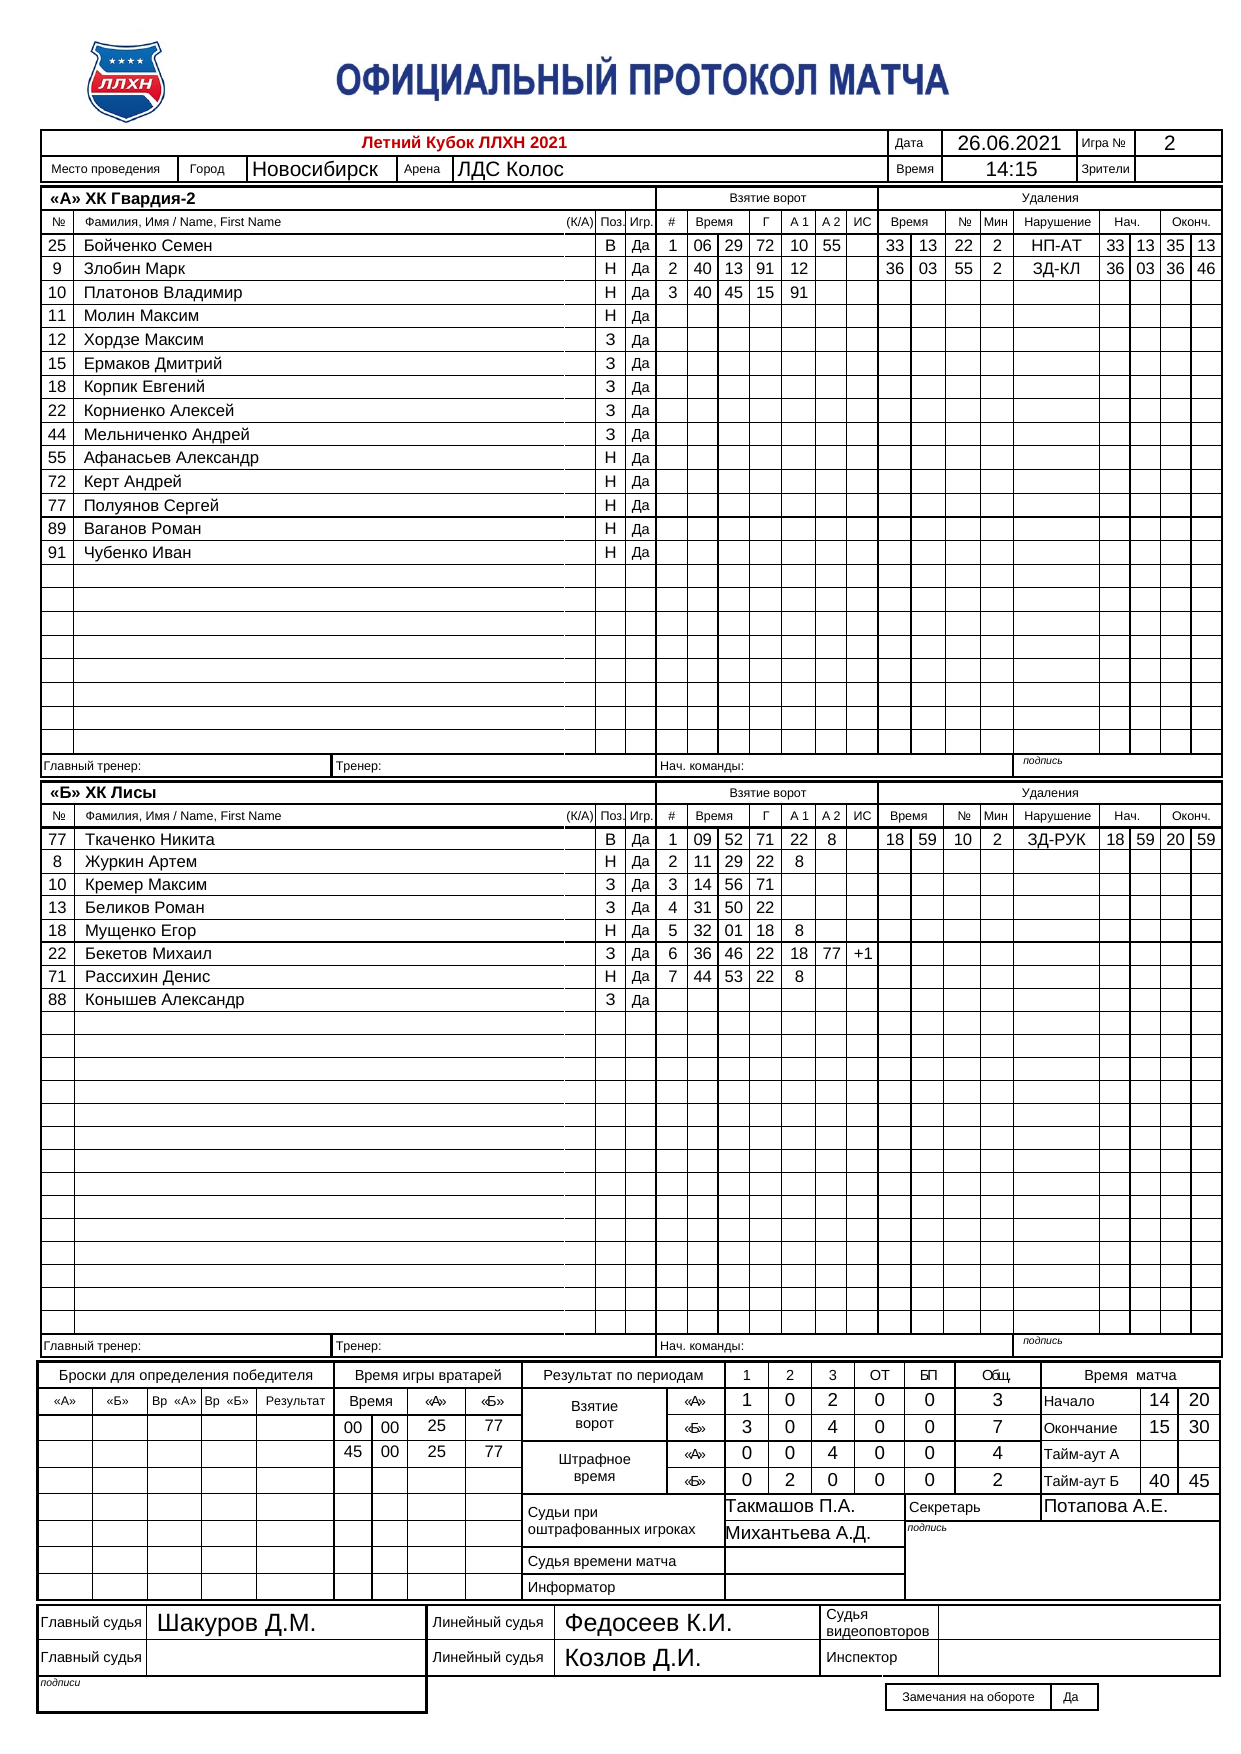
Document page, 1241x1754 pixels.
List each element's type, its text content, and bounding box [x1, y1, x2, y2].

table_cell [1161, 423, 1190, 445]
table_cell 55 [816, 235, 846, 256]
table_cell 2 [812, 1389, 854, 1413]
table_cell [1161, 1265, 1190, 1287]
table_cell [1100, 541, 1129, 564]
table_header Замечания на обороте [887, 1685, 1050, 1709]
table_cell [944, 966, 980, 987]
table_cell [912, 1150, 943, 1172]
table_cell [847, 565, 877, 587]
table_cell [782, 399, 815, 422]
table_cell [1100, 446, 1129, 469]
table_cell [879, 1012, 910, 1033]
table_cell [912, 1173, 943, 1195]
table_cell [816, 541, 846, 564]
table_cell 13 [1192, 235, 1221, 256]
table_cell [750, 1150, 781, 1172]
table_cell «А» [668, 1389, 724, 1413]
table_cell 12 [42, 328, 73, 351]
table_cell 11 [42, 305, 73, 327]
table_cell [1192, 446, 1221, 469]
table_cell 01 [719, 920, 749, 941]
table_cell [1161, 966, 1190, 987]
table_cell Чубенко Иван [74, 541, 564, 564]
table_cell 53 [719, 966, 749, 987]
table_cell 8 [782, 850, 815, 872]
table_cell [1131, 399, 1160, 422]
table_cell 22 [42, 943, 74, 964]
table_cell [1131, 1288, 1160, 1310]
table_cell Главный тренер: [42, 755, 330, 776]
table_cell [1192, 1081, 1221, 1103]
table_cell [688, 989, 717, 1011]
table_cell [688, 1196, 717, 1218]
table_cell 22 [42, 399, 73, 422]
table_cell [335, 1547, 371, 1573]
table_header Результат по периодам [523, 1363, 724, 1387]
table_cell [257, 1494, 333, 1520]
table_cell [39, 1574, 92, 1599]
table_cell [946, 494, 980, 516]
table_cell ИС [847, 211, 877, 233]
table_cell [1014, 683, 1099, 706]
table_cell [981, 518, 1013, 540]
table_cell [816, 1219, 846, 1241]
table_cell [1100, 305, 1129, 327]
table_cell 46 [1192, 257, 1221, 280]
table_cell [596, 1127, 625, 1149]
table_cell [1014, 1081, 1099, 1103]
table_cell Линейный судья [428, 1640, 554, 1675]
table_cell [1100, 565, 1129, 587]
table_cell [782, 328, 815, 351]
table_cell [75, 1196, 564, 1218]
table_cell [816, 989, 846, 1011]
table_cell [688, 352, 717, 374]
table_cell [719, 1242, 749, 1264]
table_cell [688, 1242, 717, 1264]
table_cell [847, 850, 877, 872]
table_cell [946, 328, 980, 351]
table_cell [719, 423, 749, 445]
table_cell [688, 305, 717, 327]
table_cell [1192, 399, 1221, 422]
table_cell [847, 588, 877, 611]
table_cell [1131, 1035, 1160, 1057]
table_cell 55 [946, 257, 980, 280]
table_cell [1141, 1441, 1177, 1467]
table_cell [148, 1521, 201, 1546]
table_cell [42, 659, 73, 682]
table_cell [657, 1242, 687, 1264]
table_cell [1100, 1104, 1129, 1126]
table_cell 2 [981, 257, 1013, 280]
table_cell [719, 541, 749, 564]
table_cell [1014, 1242, 1099, 1264]
table_cell [657, 588, 687, 611]
table_cell [816, 1150, 846, 1172]
table_cell [565, 257, 595, 280]
table_cell [1161, 1035, 1190, 1057]
table_cell 56 [719, 874, 749, 895]
table_cell [879, 1127, 910, 1149]
table_cell [981, 896, 1013, 918]
table_cell [816, 683, 846, 706]
table_cell [42, 1150, 74, 1172]
table_cell Место проведения [42, 157, 177, 181]
table_cell [42, 1127, 74, 1149]
table_cell З [596, 352, 625, 374]
table_cell [626, 1219, 655, 1241]
table_cell [1100, 352, 1129, 374]
table_cell [981, 1035, 1013, 1057]
table_cell [1161, 920, 1190, 941]
table_cell [981, 966, 1013, 987]
table_cell [912, 281, 945, 303]
table_cell [596, 1242, 625, 1264]
table_cell [1161, 588, 1190, 611]
table_cell [750, 730, 781, 753]
table_cell [565, 636, 595, 658]
table_cell [912, 1219, 943, 1241]
table_cell [688, 376, 717, 398]
table_cell [782, 305, 815, 327]
table_cell 03 [1131, 257, 1160, 280]
table_cell Тренер: [333, 755, 655, 776]
table_header Игра № [1078, 131, 1134, 155]
table_cell [335, 1494, 371, 1520]
table_cell [912, 565, 945, 587]
table_cell [847, 896, 877, 918]
table_cell [1131, 1127, 1160, 1149]
table_cell 45 [335, 1441, 371, 1467]
table_cell [816, 376, 846, 398]
table_cell [1131, 874, 1160, 895]
table_cell 59 [912, 829, 943, 849]
table_cell 25 [42, 235, 73, 256]
table_cell [1131, 281, 1160, 303]
table_cell [1131, 1311, 1160, 1333]
table_cell [626, 1012, 655, 1033]
table_cell ИС [847, 805, 877, 826]
table_cell [912, 920, 943, 941]
table_cell [565, 1265, 595, 1287]
table_cell [879, 1219, 910, 1241]
table_cell [1192, 1012, 1221, 1033]
table_cell [816, 1196, 846, 1218]
table_cell [1014, 305, 1099, 327]
table_cell подпись [1014, 1335, 1221, 1356]
table_cell [688, 1288, 717, 1310]
table_cell 6 [657, 943, 687, 964]
table_cell «Б» [93, 1389, 147, 1413]
table_cell [847, 1104, 877, 1126]
table_cell [565, 612, 595, 634]
table_cell [847, 707, 877, 729]
table_cell ЗД-КЛ [1014, 257, 1099, 280]
table_cell [1014, 423, 1099, 445]
table_cell [816, 257, 846, 280]
table_cell [879, 446, 910, 469]
table_cell [981, 612, 1013, 634]
table_cell 31 [688, 896, 717, 918]
table_cell [879, 966, 910, 987]
table_cell [657, 1081, 687, 1103]
table_cell [565, 1012, 595, 1033]
table_cell [912, 850, 943, 872]
table_cell [719, 376, 749, 398]
table_cell З [596, 399, 625, 422]
table_cell [782, 1242, 815, 1264]
table_cell [42, 683, 73, 706]
table_cell [202, 1416, 256, 1440]
table_cell [944, 1242, 980, 1264]
table_cell [883, 1677, 1220, 1681]
table_cell [1014, 1035, 1099, 1057]
table_cell [657, 612, 687, 634]
table_cell 25 [408, 1441, 465, 1467]
table_cell [596, 730, 625, 753]
table_cell Да [626, 352, 655, 374]
table_cell [335, 1574, 371, 1599]
table_cell [912, 1127, 943, 1149]
table_cell Г [750, 211, 781, 233]
table_cell [879, 1265, 910, 1287]
table_cell [782, 730, 815, 753]
table_cell [596, 1058, 625, 1079]
table_cell [782, 376, 815, 398]
table_cell 4 [956, 1442, 1040, 1467]
table_cell [1100, 1127, 1129, 1149]
table_cell [39, 1416, 92, 1440]
table_cell 59 [1192, 829, 1221, 849]
table_cell [981, 1288, 1013, 1310]
table_cell Арена [398, 157, 452, 181]
table_cell [782, 1173, 815, 1195]
table_cell [981, 1219, 1013, 1241]
table_header Дата [889, 131, 941, 155]
table_cell [466, 1521, 521, 1546]
table_cell [1100, 1035, 1129, 1057]
table_cell [750, 1058, 781, 1079]
table_cell [750, 305, 781, 327]
table_cell [657, 989, 687, 1011]
table_cell [912, 966, 943, 987]
table_cell [148, 1494, 201, 1520]
table_cell [148, 1574, 201, 1599]
table_cell 03 [912, 257, 945, 280]
table_cell [93, 1574, 147, 1599]
table_cell Да [626, 494, 655, 516]
table_cell [1100, 1288, 1129, 1310]
table_cell [816, 518, 846, 540]
table_cell 0 [726, 1468, 768, 1493]
table_cell 44 [688, 966, 717, 987]
table_cell [42, 1242, 74, 1264]
table_cell Инспектор [821, 1640, 938, 1675]
table_cell [1131, 683, 1160, 706]
table_cell [816, 399, 846, 422]
table_cell Мущенко Егор [75, 920, 564, 941]
table_cell Н [596, 257, 625, 280]
table_cell [912, 1035, 943, 1057]
table_cell [1131, 376, 1160, 398]
table_cell [1161, 730, 1190, 753]
table_cell 10 [944, 829, 980, 849]
table_cell [1100, 1196, 1129, 1218]
table_cell 29 [719, 235, 749, 256]
table_cell [1192, 612, 1221, 634]
table_cell [688, 470, 717, 493]
table_cell 00 [373, 1441, 407, 1467]
table_cell Полуянов Сергей [74, 494, 564, 516]
table_cell 11 [688, 850, 717, 872]
table_cell [626, 730, 655, 753]
table_cell [879, 1311, 910, 1333]
table_cell Журкин Артем [75, 850, 564, 872]
table_cell [1192, 659, 1221, 682]
table_cell 3 [726, 1415, 768, 1440]
table_cell [981, 352, 1013, 374]
table_cell [1131, 636, 1160, 658]
table_cell [726, 1575, 904, 1599]
table_cell [981, 470, 1013, 493]
table_cell [879, 707, 910, 729]
table_cell [42, 1081, 74, 1103]
table_cell 22 [750, 943, 781, 964]
table_cell [981, 1242, 1013, 1264]
table_header «Б» ХК Лисы [42, 783, 655, 803]
table_cell [1192, 989, 1221, 1011]
table_cell Окончание [1042, 1415, 1140, 1440]
table_cell [565, 1058, 595, 1079]
table_cell [944, 1104, 980, 1126]
table_cell [816, 1173, 846, 1195]
table_cell [946, 305, 980, 327]
table_cell [1100, 376, 1129, 398]
table_cell [782, 683, 815, 706]
table_header 1 [726, 1363, 768, 1387]
table_cell [93, 1494, 147, 1520]
table_cell [657, 1288, 687, 1310]
table_cell [596, 707, 625, 729]
table_cell [688, 399, 717, 422]
table_cell [148, 1441, 201, 1467]
table_cell Игр. [626, 805, 655, 826]
table_cell [1161, 565, 1190, 587]
table_cell 40 [688, 281, 717, 303]
table_cell [1100, 1219, 1129, 1241]
table_cell Бекетов Михаил [75, 943, 564, 964]
table_cell [946, 399, 980, 422]
table_cell 50 [719, 896, 749, 918]
table_cell [750, 1035, 781, 1057]
table_cell 35 [1161, 235, 1190, 256]
table_cell [847, 659, 877, 682]
table_cell [565, 305, 595, 327]
table_cell [719, 446, 749, 469]
table_cell Н [596, 541, 625, 564]
table_cell [816, 966, 846, 987]
table_cell [1161, 943, 1190, 964]
table_cell 13 [1131, 235, 1160, 256]
table_cell [946, 470, 980, 493]
table_cell [626, 612, 655, 634]
table_cell [944, 1035, 980, 1057]
table_cell [688, 1127, 717, 1149]
table_cell [688, 1173, 717, 1195]
table_cell [879, 328, 910, 351]
table_cell 77 [466, 1416, 521, 1440]
table_cell Кремер Максим [75, 874, 564, 895]
table_cell 7 [657, 966, 687, 987]
table_cell [257, 1547, 333, 1573]
table_cell [782, 1081, 815, 1103]
table_cell [939, 1640, 1219, 1675]
table_cell [1131, 541, 1160, 564]
table_cell [847, 399, 877, 422]
table_cell [944, 1081, 980, 1103]
table_cell Мельниченко Андрей [74, 423, 564, 445]
table_cell [1131, 943, 1160, 964]
table_cell [39, 1494, 92, 1520]
table_cell [1100, 896, 1129, 918]
table_cell [1014, 874, 1099, 895]
table_cell [782, 518, 815, 540]
table_cell # [657, 211, 687, 233]
table_cell [847, 612, 877, 634]
table_cell [1100, 683, 1129, 706]
table_cell 77 [466, 1441, 521, 1467]
table_cell [565, 235, 595, 256]
table_cell [847, 328, 877, 351]
table_cell [1161, 376, 1190, 398]
table_header ОТ [855, 1363, 904, 1387]
table_cell [657, 659, 687, 682]
table_cell [816, 612, 846, 634]
table_cell [257, 1441, 333, 1467]
table_cell [373, 1494, 407, 1520]
table_cell [657, 1311, 687, 1333]
table_cell [42, 1035, 74, 1057]
table_cell Да [626, 423, 655, 445]
table_cell [202, 1547, 256, 1573]
table_cell [688, 1150, 717, 1172]
table_cell [1192, 1104, 1221, 1126]
table_cell [1014, 1219, 1099, 1241]
table_cell [847, 1288, 877, 1310]
table_cell [816, 1104, 846, 1126]
table_cell [750, 446, 781, 469]
table_cell [688, 659, 717, 682]
table_cell [1014, 399, 1099, 422]
table_cell [626, 683, 655, 706]
table_cell [626, 707, 655, 729]
table_cell [688, 1219, 717, 1241]
table_cell [816, 588, 846, 611]
table_cell [39, 1547, 92, 1573]
table_cell [912, 1265, 943, 1287]
table_cell [596, 659, 625, 682]
table_cell Время [335, 1389, 407, 1413]
table_cell 8 [42, 850, 74, 872]
table_cell [1161, 1104, 1190, 1126]
table_cell [1131, 707, 1160, 729]
table_cell А 1 [782, 805, 815, 826]
table_cell [750, 518, 781, 540]
table_cell [750, 541, 781, 564]
table_cell 88 [42, 989, 74, 1011]
table_cell 0 [812, 1468, 854, 1493]
table_cell Время [889, 157, 941, 181]
table_cell [912, 1242, 943, 1264]
table_cell [816, 659, 846, 682]
table_cell [657, 1058, 687, 1079]
table_cell [847, 1196, 877, 1218]
table_cell В [596, 829, 625, 849]
table_cell [847, 920, 877, 941]
table_cell Время [688, 805, 749, 826]
table_cell [981, 1150, 1013, 1172]
table_cell [75, 1173, 564, 1195]
table_cell Да [626, 920, 655, 941]
table_cell [1192, 352, 1221, 374]
table_cell [1131, 989, 1160, 1011]
table_cell [257, 1468, 333, 1493]
table_cell [879, 518, 910, 540]
table_cell Да [626, 257, 655, 280]
table_cell [202, 1468, 256, 1493]
table_cell [42, 1173, 74, 1195]
table_cell [719, 352, 749, 374]
table_cell [75, 1127, 564, 1149]
table_cell [847, 281, 877, 303]
table_cell [657, 305, 687, 327]
table_cell [981, 305, 1013, 327]
table_cell 7 [956, 1415, 1040, 1440]
table_cell [782, 1265, 815, 1287]
table_cell [565, 920, 595, 941]
table_cell [912, 636, 945, 658]
table_cell [750, 1311, 781, 1333]
table_cell [408, 1574, 465, 1599]
table_cell Оконч. [1161, 805, 1221, 826]
table_cell [782, 1058, 815, 1079]
table_cell [847, 829, 877, 849]
table_cell Хордзе Максим [74, 328, 564, 351]
table_cell [1014, 376, 1099, 398]
table_cell [946, 612, 980, 634]
table_cell [879, 565, 910, 587]
table_cell 0 [905, 1442, 954, 1467]
table_cell [1161, 470, 1190, 493]
table_cell Оконч. [1161, 211, 1221, 233]
table_cell [1192, 1311, 1221, 1333]
table_cell [39, 1441, 92, 1467]
table_cell [1192, 281, 1221, 303]
table_cell З [596, 989, 625, 1011]
table_cell [688, 636, 717, 658]
table_cell [1014, 943, 1099, 964]
table_cell [565, 399, 595, 422]
table_cell 8 [782, 920, 815, 941]
table_cell [719, 305, 749, 327]
table_cell [847, 966, 877, 987]
table_cell [944, 1173, 980, 1195]
table_cell [879, 399, 910, 422]
table_cell [1161, 494, 1190, 516]
table_cell [816, 1242, 846, 1264]
table_cell З [596, 896, 625, 918]
table_cell 2 [981, 829, 1013, 849]
table_cell [688, 423, 717, 445]
table_cell [981, 565, 1013, 587]
table_cell [1192, 1288, 1221, 1310]
table_cell [1192, 1265, 1221, 1287]
table_cell 1 [657, 829, 687, 849]
table_cell # [657, 805, 687, 826]
table_cell «А» [408, 1389, 465, 1413]
table_cell Да [626, 966, 655, 987]
table_cell [1014, 281, 1099, 303]
table_cell [879, 1058, 910, 1079]
table_cell [466, 1547, 521, 1573]
table_cell [565, 966, 595, 987]
table_cell 36 [688, 943, 717, 964]
table_cell [944, 1265, 980, 1287]
table_cell [944, 920, 980, 941]
table_cell Главный тренер: [42, 1335, 330, 1356]
table_cell [719, 565, 749, 587]
table_cell [1100, 1311, 1129, 1333]
table_cell Керт Андрей [74, 470, 564, 493]
table_cell [1014, 989, 1099, 1011]
table_cell [847, 1150, 877, 1172]
table_cell [565, 1219, 595, 1241]
table_cell 22 [946, 235, 980, 256]
table_cell 33 [1100, 235, 1129, 256]
table_cell [782, 1196, 815, 1218]
table_header БП [905, 1363, 954, 1387]
table_cell [816, 494, 846, 516]
table_cell [912, 612, 945, 634]
table_cell Шакуров Д.М. [147, 1606, 425, 1639]
table_cell [148, 1416, 201, 1440]
table_cell [626, 1081, 655, 1103]
table_cell 15 [750, 281, 781, 303]
table_cell [719, 399, 749, 422]
table_cell [1161, 446, 1190, 469]
table_cell [74, 565, 564, 587]
table_cell [1014, 588, 1099, 611]
table_cell [42, 730, 73, 753]
table_cell Время [688, 211, 749, 233]
table_cell [1131, 565, 1160, 587]
table_cell [657, 1219, 687, 1241]
table_cell [688, 1012, 717, 1033]
table_cell [944, 1196, 980, 1218]
table_cell [1014, 966, 1099, 987]
table_cell [565, 896, 595, 918]
table_cell 14 [1141, 1389, 1177, 1413]
table_cell ЗД-РУК [1014, 829, 1099, 849]
table_cell [912, 352, 945, 374]
table_cell [981, 850, 1013, 872]
table_cell Н [596, 470, 625, 493]
table_cell [981, 446, 1013, 469]
table_cell 0 [855, 1389, 904, 1413]
table_cell [74, 683, 564, 706]
table_cell Штрафное время [523, 1442, 666, 1493]
table_cell [42, 565, 73, 587]
table_cell [626, 1288, 655, 1310]
table_cell [565, 730, 595, 753]
table_cell [981, 1196, 1013, 1218]
table_cell [1192, 376, 1221, 398]
table_cell [42, 612, 73, 634]
table_cell 72 [750, 235, 781, 256]
table_cell [688, 1081, 717, 1103]
table_cell [1161, 352, 1190, 374]
table_cell [657, 1127, 687, 1149]
table_cell [1014, 352, 1099, 374]
table_cell 29 [719, 850, 749, 872]
table_cell [912, 707, 945, 729]
table_cell [565, 1311, 595, 1333]
table_cell Тайм-аут А [1042, 1441, 1140, 1467]
table_cell [1161, 636, 1190, 658]
table_cell [1131, 1242, 1160, 1264]
table_cell [1192, 943, 1221, 964]
table_cell [688, 1104, 717, 1126]
table_cell [1192, 1173, 1221, 1195]
table_cell З [596, 943, 625, 964]
table_cell [565, 659, 595, 682]
table_cell [912, 305, 945, 327]
table_cell [565, 850, 595, 872]
table_cell [596, 1219, 625, 1241]
table_cell [565, 707, 595, 729]
table_cell 0 [769, 1442, 811, 1467]
table_cell 45 [1179, 1468, 1219, 1493]
table_cell [847, 1127, 877, 1149]
table_cell 30 [1179, 1415, 1219, 1440]
table_cell [981, 989, 1013, 1011]
table_cell [750, 1104, 781, 1126]
table_cell [626, 1196, 655, 1218]
table_cell [657, 494, 687, 516]
table_cell [946, 730, 980, 753]
table_cell [944, 1127, 980, 1149]
table_cell Федосеев К.И. [555, 1606, 819, 1639]
table_cell [847, 1219, 877, 1241]
table_cell [657, 376, 687, 398]
table_cell [1131, 1081, 1160, 1103]
table_cell 3 [657, 874, 687, 895]
table_cell [657, 352, 687, 374]
table_cell [1161, 518, 1190, 540]
table_cell [1131, 446, 1160, 469]
table_cell [626, 1058, 655, 1079]
table_cell [1192, 588, 1221, 611]
table_cell [657, 683, 687, 706]
table_cell [750, 376, 781, 398]
table_cell [981, 874, 1013, 895]
table_cell Бойченко Семен [74, 235, 564, 256]
table_cell [75, 1288, 564, 1310]
table_cell 2 [981, 235, 1013, 256]
table_cell [782, 896, 815, 918]
table_cell [202, 1441, 256, 1467]
table_cell [657, 707, 687, 729]
table_cell [981, 588, 1013, 611]
table_cell [912, 518, 945, 540]
table_cell [42, 588, 73, 611]
table_cell [719, 1127, 749, 1149]
table_cell [946, 659, 980, 682]
table_cell [1161, 281, 1190, 303]
table_cell [879, 423, 910, 445]
table_cell [75, 1081, 564, 1103]
table_cell [565, 874, 595, 895]
table_cell [626, 1035, 655, 1057]
table_cell [42, 707, 73, 729]
table_cell [847, 423, 877, 445]
table_cell [719, 328, 749, 351]
table_cell 33 [879, 235, 910, 256]
table_cell [912, 1012, 943, 1033]
table_cell [879, 1104, 910, 1126]
table_cell [750, 1288, 781, 1310]
table_cell [946, 423, 980, 445]
table_cell [816, 423, 846, 445]
table_cell [1161, 399, 1190, 422]
table_cell 5 [657, 920, 687, 941]
table_cell [750, 659, 781, 682]
table_cell [719, 1311, 749, 1333]
table_cell [1192, 565, 1221, 587]
table_cell [657, 1196, 687, 1218]
table_cell 10 [42, 874, 74, 895]
table_cell [202, 1574, 256, 1599]
table_cell подпись [1014, 755, 1221, 776]
table_cell [782, 1104, 815, 1126]
table_cell [257, 1574, 333, 1599]
table_cell [1100, 494, 1129, 516]
table_cell Главный судья [39, 1606, 146, 1639]
table_header Броски для определения победителя [39, 1363, 333, 1387]
table_cell [565, 1242, 595, 1264]
table_cell «Б » [466, 1389, 521, 1413]
table_cell [719, 1058, 749, 1079]
table_cell [750, 707, 781, 729]
table_cell 59 [1131, 829, 1160, 849]
table_cell [1014, 1012, 1099, 1033]
table_cell № [42, 211, 73, 233]
table_header Общ. [956, 1363, 1040, 1387]
table_cell [719, 683, 749, 706]
table_cell [912, 730, 945, 753]
table_cell [750, 612, 781, 634]
table_cell [1100, 1150, 1129, 1172]
table_cell «А» [668, 1442, 724, 1467]
table_cell [946, 281, 980, 303]
table_cell Да [626, 850, 655, 872]
table_cell +1 [847, 943, 877, 964]
table_cell [596, 1196, 625, 1218]
table_cell [1100, 1242, 1129, 1264]
table_cell [847, 1081, 877, 1103]
table_cell Беликов Роман [75, 896, 564, 918]
table_cell 71 [750, 829, 781, 849]
table_cell 1 [726, 1389, 768, 1413]
table_cell [1100, 612, 1129, 634]
table_cell [816, 850, 846, 872]
table_cell [847, 730, 877, 753]
table_cell [1192, 896, 1221, 918]
table_cell [939, 1606, 1219, 1639]
table_cell [688, 328, 717, 351]
table_cell 8 [782, 966, 815, 987]
table_cell [1192, 850, 1221, 872]
table_cell [847, 1035, 877, 1057]
table_cell 0 [905, 1389, 954, 1413]
table_cell [1192, 423, 1221, 445]
table_cell Корпик Евгений [74, 376, 564, 398]
table_cell [93, 1416, 147, 1440]
table_cell [782, 1288, 815, 1310]
table_cell Время [879, 211, 945, 233]
table_cell [816, 565, 846, 587]
table_cell [75, 1150, 564, 1172]
table_cell [657, 1150, 687, 1172]
table_cell [408, 1547, 465, 1573]
table_cell [879, 943, 910, 964]
table_cell [847, 989, 877, 1011]
table_cell [981, 1081, 1013, 1103]
table_cell [626, 588, 655, 611]
table_cell [816, 281, 846, 303]
table_cell [74, 636, 564, 658]
table_cell [1014, 730, 1099, 753]
table_cell [1131, 518, 1160, 540]
table_cell [912, 683, 945, 706]
table_cell [565, 446, 595, 469]
table_cell 2 [657, 850, 687, 872]
table_cell [847, 518, 877, 540]
table_cell [565, 328, 595, 351]
table_cell Фамилия, Имя / Name, First Name [75, 805, 565, 826]
table_cell [1100, 470, 1129, 493]
table_cell 77 [42, 829, 74, 849]
table_cell [1100, 989, 1129, 1011]
table_cell [1192, 1035, 1221, 1057]
table_cell [1100, 874, 1129, 895]
table_cell [565, 352, 595, 374]
table_cell 1 [657, 235, 687, 256]
table_cell [750, 1127, 781, 1149]
table_cell [816, 636, 846, 658]
table_cell [750, 683, 781, 706]
table_cell [1014, 518, 1099, 540]
table_cell 06 [688, 235, 717, 256]
table_cell [75, 1012, 564, 1033]
table_cell [750, 1012, 781, 1033]
table_cell А 2 [816, 805, 846, 826]
table_cell [1100, 1173, 1129, 1195]
table_cell [1161, 683, 1190, 706]
table_cell [944, 874, 980, 895]
table_cell [1192, 1242, 1221, 1264]
table_cell Мин [981, 211, 1013, 233]
table_cell [596, 1265, 625, 1287]
table_cell 18 [1100, 829, 1129, 849]
table_cell [565, 1035, 595, 1057]
table_cell 89 [42, 518, 73, 540]
table_cell 3 [657, 281, 687, 303]
table_cell [1131, 328, 1160, 351]
table_cell [782, 446, 815, 469]
table_cell [657, 470, 687, 493]
table_cell [1131, 588, 1160, 611]
table_cell [719, 659, 749, 682]
table_cell 13 [42, 896, 74, 918]
table_cell [657, 1012, 687, 1033]
table_cell [879, 636, 910, 658]
table_cell [750, 1196, 781, 1218]
table_cell [816, 874, 846, 895]
table_cell Да [626, 328, 655, 351]
table_cell [816, 730, 846, 753]
table_cell [1100, 920, 1129, 941]
table_cell 2 [657, 257, 687, 280]
table_cell [750, 636, 781, 658]
table_cell [879, 541, 910, 564]
table_cell Да [626, 376, 655, 398]
table_cell [1131, 470, 1160, 493]
table_cell [912, 328, 945, 351]
table_cell [782, 1311, 815, 1333]
table_cell 09 [688, 829, 717, 849]
table_cell [626, 1150, 655, 1172]
table_cell [719, 730, 749, 753]
table_cell [1100, 850, 1129, 872]
table_cell [847, 1058, 877, 1079]
table_cell [816, 1035, 846, 1057]
table_cell [912, 943, 943, 964]
table_cell [879, 659, 910, 682]
table_cell [657, 1035, 687, 1057]
table_cell [719, 1150, 749, 1172]
table_cell [1131, 1058, 1160, 1079]
table_cell В [596, 235, 625, 256]
table_cell [42, 1265, 74, 1287]
table_cell [1014, 328, 1099, 351]
table_cell [879, 1150, 910, 1172]
table_cell [816, 328, 846, 351]
table_cell [1131, 1173, 1160, 1195]
table_cell [565, 1196, 595, 1218]
table_cell [93, 1547, 147, 1573]
table_cell [688, 494, 717, 516]
table_cell [879, 494, 910, 516]
table_cell [981, 1173, 1013, 1195]
table_cell [1192, 920, 1221, 941]
table_cell Секретарь [906, 1495, 1040, 1520]
table_cell [93, 1468, 147, 1493]
table_cell [981, 494, 1013, 516]
table_cell [1131, 966, 1160, 987]
table_cell [847, 376, 877, 398]
table_cell [981, 399, 1013, 422]
table_cell [42, 1196, 74, 1218]
table_cell [1161, 612, 1190, 634]
table_cell [148, 1547, 201, 1573]
table_cell 71 [42, 966, 74, 987]
table_cell Да [626, 446, 655, 469]
table_cell [657, 1104, 687, 1126]
table_cell [373, 1521, 407, 1546]
table_cell [879, 305, 910, 327]
table_cell Мин [981, 805, 1013, 826]
table_cell Н [596, 281, 625, 303]
table_cell Молин Максим [74, 305, 564, 327]
table_cell 55 [42, 446, 73, 469]
table_cell 18 [42, 376, 73, 398]
table_cell [75, 1219, 564, 1241]
table_cell [981, 1104, 1013, 1126]
table_cell Ткаченко Никита [75, 829, 564, 849]
table_cell [912, 423, 945, 445]
table_header Удаления [879, 783, 1221, 803]
table_cell 22 [750, 896, 781, 918]
table_cell [782, 423, 815, 445]
table_cell З [596, 423, 625, 445]
table_cell [946, 683, 980, 706]
table_cell [879, 896, 910, 918]
table_cell [1014, 1058, 1099, 1079]
table_cell Да [626, 829, 655, 849]
table_cell 22 [750, 966, 781, 987]
table_header 26.06.2021 [943, 131, 1076, 155]
table_cell [750, 1242, 781, 1264]
table_cell [816, 1058, 846, 1079]
table_cell 32 [688, 920, 717, 941]
table_cell [719, 989, 749, 1011]
table_cell [912, 399, 945, 422]
table_cell [981, 376, 1013, 398]
table_cell [1100, 423, 1129, 445]
table_cell Начало [1042, 1389, 1140, 1413]
table_cell Нач. [1100, 211, 1160, 233]
table_cell [408, 1468, 465, 1493]
table_cell 18 [42, 920, 74, 941]
table_cell Информатор [523, 1575, 724, 1599]
table_cell «Б» [668, 1415, 724, 1440]
table_cell [912, 588, 945, 611]
table_cell [1099, 1682, 1220, 1711]
table_cell Да [626, 989, 655, 1011]
table_cell [1100, 281, 1129, 303]
table_cell [847, 1012, 877, 1033]
table_cell Новосибирск [248, 157, 396, 181]
table_cell [847, 683, 877, 706]
table_cell [657, 730, 687, 753]
table_cell 12 [782, 257, 815, 280]
table_cell 22 [750, 850, 781, 872]
table_cell 45 [719, 281, 749, 303]
table_cell [719, 707, 749, 729]
table_cell [782, 541, 815, 564]
table_cell [1192, 541, 1221, 564]
table_cell [782, 659, 815, 682]
table_cell [946, 376, 980, 398]
table_cell [657, 328, 687, 351]
table_cell [879, 470, 910, 493]
table_cell [847, 541, 877, 564]
table_cell 77 [42, 494, 73, 516]
table_cell 10 [42, 281, 73, 303]
table_cell 71 [750, 874, 781, 895]
table_cell [1014, 896, 1099, 918]
table_cell [944, 1150, 980, 1172]
table_cell [688, 1058, 717, 1079]
table_cell [981, 1012, 1013, 1033]
table_cell [1161, 1242, 1190, 1264]
table_cell [782, 612, 815, 634]
table_cell [750, 1265, 781, 1287]
table_cell [879, 920, 910, 941]
table_cell 20 [1179, 1389, 1219, 1413]
table_cell Игр. [626, 211, 655, 233]
table_cell [1192, 874, 1221, 895]
table_cell [626, 1127, 655, 1149]
table_cell [879, 281, 910, 303]
table_cell 0 [855, 1468, 904, 1493]
table_cell [719, 494, 749, 516]
table_cell [912, 659, 945, 682]
table_header «А» ХК Гвардия-2 [42, 188, 655, 209]
table_cell [719, 1081, 749, 1103]
table_cell [1192, 707, 1221, 729]
table_cell [688, 730, 717, 753]
table_cell «Б» [668, 1468, 724, 1493]
table_cell «А» [39, 1389, 92, 1413]
table_cell [565, 1081, 595, 1103]
table_cell [1131, 1196, 1160, 1218]
table_cell [688, 612, 717, 634]
table_cell 18 [782, 943, 815, 964]
table_cell Михантьева А.Д. [726, 1521, 904, 1546]
table_cell Н [596, 305, 625, 327]
table_cell [596, 683, 625, 706]
table_cell [782, 707, 815, 729]
table_cell Да [626, 235, 655, 256]
table_cell [1192, 683, 1221, 706]
table_cell Платонов Владимир [74, 281, 564, 303]
table_cell Г [750, 805, 781, 826]
table_cell [596, 636, 625, 658]
table_cell [1014, 565, 1099, 587]
table_cell [75, 1311, 564, 1333]
table_cell [596, 1311, 625, 1333]
table_cell [816, 1012, 846, 1033]
table_cell [782, 1035, 815, 1057]
table_cell А 2 [816, 211, 846, 233]
table_cell [39, 1521, 92, 1546]
table_cell 2 [956, 1468, 1040, 1493]
table_cell [719, 1173, 749, 1195]
table_cell [1179, 1441, 1219, 1467]
table_cell [750, 1173, 781, 1195]
table_cell [1100, 707, 1129, 729]
table_cell [719, 1288, 749, 1310]
table_cell Ермаков Дмитрий [74, 352, 564, 374]
table_cell Результат [257, 1389, 333, 1413]
table_cell [596, 1012, 625, 1033]
table_cell [688, 1265, 717, 1287]
table_cell [565, 1173, 595, 1195]
table_cell 3 [956, 1389, 1040, 1413]
table_cell Нач. [1100, 805, 1160, 826]
table_cell [782, 352, 815, 374]
table_cell [847, 1265, 877, 1287]
table_cell [981, 328, 1013, 351]
table_cell [75, 1035, 564, 1057]
table_cell [750, 352, 781, 374]
table_cell [847, 235, 877, 256]
table_cell [1100, 966, 1129, 987]
table_cell [816, 352, 846, 374]
table_cell [944, 989, 980, 1011]
table_cell Козлов Д.И. [555, 1640, 819, 1675]
table_cell [879, 874, 910, 895]
table_cell [596, 1035, 625, 1057]
table_cell [42, 1058, 74, 1079]
table_cell [657, 1265, 687, 1287]
table_cell 10 [782, 235, 815, 256]
table_cell [1131, 1265, 1160, 1287]
table_cell [1192, 328, 1221, 351]
table_cell [1161, 1081, 1190, 1103]
table_cell [596, 1081, 625, 1103]
table_cell 4 [812, 1442, 854, 1467]
table_cell [596, 612, 625, 634]
table_cell [981, 659, 1013, 682]
table_cell [565, 565, 595, 587]
table_cell [1192, 494, 1221, 516]
table_cell Тайм-аут Б [1042, 1468, 1140, 1493]
table_cell [946, 588, 980, 611]
table_cell [782, 1127, 815, 1149]
table_cell 15 [42, 352, 73, 374]
table_cell [1014, 1127, 1099, 1149]
table_cell Н [596, 518, 625, 540]
table_cell [1100, 399, 1129, 422]
table_cell [1192, 730, 1221, 753]
table_cell Судьи при оштрафованных игроках [523, 1495, 724, 1546]
table_cell [847, 305, 877, 327]
table_cell 0 [855, 1415, 904, 1440]
table_cell [719, 518, 749, 540]
table_cell [1014, 446, 1099, 469]
table_cell [912, 446, 945, 469]
table_cell 9 [42, 257, 73, 280]
table_cell [657, 423, 687, 445]
table_cell [565, 494, 595, 516]
table_header 3 [812, 1363, 854, 1387]
table_cell [42, 1012, 74, 1033]
table_cell [626, 659, 655, 682]
table_cell [981, 730, 1013, 753]
table_cell [750, 989, 781, 1011]
table_cell [1100, 636, 1129, 658]
table_cell Судья видеоповторов [821, 1606, 938, 1639]
table_cell Ваганов Роман [74, 518, 564, 540]
table_cell [944, 1311, 980, 1333]
table_cell [944, 1058, 980, 1079]
table_cell [847, 1242, 877, 1264]
table_cell [565, 470, 595, 493]
table_cell [596, 565, 625, 587]
table_cell [879, 1242, 910, 1264]
table_cell [74, 730, 564, 753]
table_cell [1014, 1311, 1099, 1333]
table_cell [596, 1288, 625, 1310]
table_cell [1100, 588, 1129, 611]
table_cell [1131, 1150, 1160, 1172]
table_cell [626, 1311, 655, 1333]
table_header Взятие ворот [657, 783, 877, 803]
table_cell [1131, 1104, 1160, 1126]
table_cell Да [626, 874, 655, 895]
table_cell [816, 446, 846, 469]
table_cell [1161, 896, 1190, 918]
table_cell [912, 1081, 943, 1103]
table_cell [1192, 1150, 1221, 1172]
table_cell 18 [879, 829, 910, 849]
table_cell [93, 1441, 147, 1467]
table_cell [750, 470, 781, 493]
table_cell [1192, 1127, 1221, 1149]
table_cell подпись [906, 1522, 1219, 1599]
table_cell [335, 1521, 371, 1546]
table_cell [946, 565, 980, 587]
table_cell [719, 1219, 749, 1241]
table_cell [565, 1104, 595, 1126]
table_cell [688, 1311, 717, 1333]
table_cell 8 [816, 829, 846, 849]
table_cell [719, 470, 749, 493]
table_cell 46 [719, 943, 749, 964]
table_cell [1131, 494, 1160, 516]
table_cell [782, 1219, 815, 1241]
table_cell [202, 1521, 256, 1546]
table_cell [847, 874, 877, 895]
table_cell [1192, 1058, 1221, 1079]
table_cell № [42, 805, 74, 826]
table_cell [981, 1265, 1013, 1287]
table_cell [565, 829, 595, 849]
table_cell [657, 518, 687, 540]
table_header Время игры вратарей [335, 1363, 521, 1387]
table_cell [981, 920, 1013, 941]
table_cell Н [596, 850, 625, 872]
table_cell [750, 399, 781, 422]
table_cell [782, 1150, 815, 1172]
table_cell [847, 1311, 877, 1333]
table_header Удаления [879, 188, 1221, 209]
table_cell [879, 352, 910, 374]
table_cell [981, 1311, 1013, 1333]
table_cell [565, 423, 595, 445]
table_cell [657, 446, 687, 469]
table_cell [782, 636, 815, 658]
table_cell Вр «Б» [202, 1389, 256, 1413]
table_cell [1161, 305, 1190, 327]
table_cell [719, 1265, 749, 1287]
table_cell [1161, 707, 1190, 729]
table_cell [373, 1574, 407, 1599]
table_cell [847, 494, 877, 516]
table_cell [750, 1081, 781, 1103]
table_cell [1161, 659, 1190, 682]
table_cell [626, 1265, 655, 1287]
table_cell 18 [750, 920, 781, 941]
table_cell 40 [688, 257, 717, 280]
table_cell [148, 1468, 201, 1493]
table_cell [596, 1150, 625, 1172]
table_cell Город [179, 157, 246, 181]
table_cell [879, 1196, 910, 1218]
table_cell 91 [750, 257, 781, 280]
table_cell 44 [42, 423, 73, 445]
table_cell [688, 683, 717, 706]
table_cell [912, 376, 945, 398]
table_cell 14:15 [943, 157, 1076, 181]
table_cell [879, 1081, 910, 1103]
table_cell [912, 470, 945, 493]
table_cell [1161, 1127, 1190, 1149]
table_cell [428, 1677, 882, 1711]
table_cell [257, 1416, 333, 1440]
table_cell [1014, 636, 1099, 658]
table_cell [847, 636, 877, 658]
table_cell [719, 1035, 749, 1057]
table_cell [912, 1288, 943, 1310]
table_cell [1192, 1196, 1221, 1218]
table_cell [879, 683, 910, 706]
table_cell [847, 352, 877, 374]
table_cell [1192, 305, 1221, 327]
table_cell [879, 730, 910, 753]
table_cell [981, 1058, 1013, 1079]
table_cell Время [879, 805, 943, 826]
table_cell [408, 1521, 465, 1546]
table_cell [782, 1012, 815, 1033]
table_header Да [1052, 1685, 1097, 1709]
table_cell [981, 423, 1013, 445]
table_cell [1014, 612, 1099, 634]
table_cell Нач. команды: [657, 755, 1012, 776]
table_cell [944, 943, 980, 964]
table_cell 25 [408, 1416, 465, 1440]
table_cell Да [626, 943, 655, 964]
table_cell [39, 1468, 92, 1493]
table_cell ЛДС Колос [454, 157, 887, 181]
table_cell [1161, 1288, 1190, 1310]
table_cell [750, 494, 781, 516]
table_cell 52 [719, 829, 749, 849]
table_cell [74, 659, 564, 682]
table_cell [565, 989, 595, 1011]
table_cell [912, 494, 945, 516]
table_cell [257, 1521, 333, 1546]
table_cell [626, 636, 655, 658]
table_cell 0 [855, 1442, 904, 1467]
table_cell [1100, 1265, 1129, 1287]
table_cell [75, 1242, 564, 1264]
table_cell [74, 612, 564, 634]
table_cell [981, 636, 1013, 658]
table_cell Главный судья [39, 1640, 146, 1675]
table_cell [42, 1104, 74, 1126]
table_cell [202, 1494, 256, 1520]
table_cell [719, 1196, 749, 1218]
table_cell Да [626, 470, 655, 493]
table_cell [42, 1288, 74, 1310]
table_cell Поз. [596, 211, 625, 233]
table_cell [816, 305, 846, 327]
table_cell [1136, 157, 1221, 181]
table_cell [657, 399, 687, 422]
table_cell [1014, 920, 1099, 941]
table_cell Да [626, 281, 655, 303]
table_cell Н [596, 446, 625, 469]
table_cell [816, 470, 846, 493]
table_cell [879, 1035, 910, 1057]
table_cell [981, 1127, 1013, 1149]
table_cell [946, 707, 980, 729]
table_cell [1192, 1219, 1221, 1241]
table_cell 4 [812, 1415, 854, 1440]
table_cell [1014, 1104, 1099, 1126]
table_cell Н [596, 920, 625, 941]
table_cell [981, 943, 1013, 964]
table_cell [657, 565, 687, 587]
table_cell [719, 588, 749, 611]
table_cell [1161, 1173, 1190, 1195]
table_cell [1100, 1058, 1129, 1079]
table_cell [726, 1548, 904, 1573]
table_cell [946, 518, 980, 540]
table_cell [373, 1547, 407, 1573]
table_cell [1131, 1012, 1160, 1033]
table_cell 36 [1161, 257, 1190, 280]
table_cell [1100, 659, 1129, 682]
table_cell [946, 541, 980, 564]
table_cell З [596, 376, 625, 398]
table_cell № [944, 805, 980, 826]
table_cell 22 [782, 829, 815, 849]
table_cell подписи [39, 1677, 425, 1711]
table_cell [1014, 1288, 1099, 1310]
table_cell 91 [782, 281, 815, 303]
table_cell [688, 518, 717, 540]
table_cell [879, 612, 910, 634]
table_cell [75, 1104, 564, 1126]
table_cell [944, 1288, 980, 1310]
table_cell [816, 707, 846, 729]
table_cell [946, 636, 980, 658]
table_cell [1014, 1196, 1099, 1218]
table_cell [1131, 352, 1160, 374]
table_cell [1100, 943, 1129, 964]
table_cell [750, 588, 781, 611]
table_cell 0 [726, 1442, 768, 1467]
table_cell 2 [769, 1468, 811, 1493]
table_cell 40 [1141, 1468, 1177, 1493]
table_cell [782, 470, 815, 493]
table_cell 0 [905, 1415, 954, 1440]
table_cell [1161, 1150, 1190, 1172]
table_cell Да [626, 399, 655, 422]
table_cell [1161, 541, 1190, 564]
table_cell [847, 1173, 877, 1195]
table_cell Да [626, 518, 655, 540]
table_cell Злобин Марк [74, 257, 564, 280]
table_cell 0 [769, 1415, 811, 1440]
table_cell [879, 1288, 910, 1310]
table_cell [75, 1265, 564, 1287]
table_cell [944, 850, 980, 872]
picture [5, 28, 1179, 129]
table_cell [596, 1173, 625, 1195]
table_cell [912, 874, 943, 895]
table_cell [1161, 1012, 1190, 1033]
table_cell [912, 1058, 943, 1079]
table_cell Н [596, 494, 625, 516]
table_cell [879, 989, 910, 1011]
table_cell [782, 989, 815, 1011]
table_cell [1192, 518, 1221, 540]
table_cell [1014, 1150, 1099, 1172]
table_cell [782, 565, 815, 587]
table_cell [816, 1311, 846, 1333]
table_cell [335, 1468, 371, 1493]
table_cell [1100, 1012, 1129, 1033]
table_cell [626, 1242, 655, 1264]
table_cell А 1 [782, 211, 815, 233]
table_cell [1131, 423, 1160, 445]
table_cell [1014, 707, 1099, 729]
table_cell [565, 588, 595, 611]
table_cell Да [626, 541, 655, 564]
table_cell 72 [42, 470, 73, 493]
table_cell Нарушение [1014, 805, 1099, 826]
table_cell [981, 683, 1013, 706]
table_cell [981, 281, 1013, 303]
table_cell [944, 896, 980, 918]
table_cell [944, 1219, 980, 1241]
table_cell Да [626, 305, 655, 327]
table_header Взятие ворот [657, 188, 877, 209]
table_cell Судья времени матча [523, 1548, 724, 1573]
table_cell [565, 541, 595, 564]
table_cell Конышев Александр [75, 989, 564, 1011]
table_header 2 [1136, 131, 1221, 155]
table_cell (К/А) [565, 211, 595, 233]
table_cell [782, 874, 815, 895]
table_cell [373, 1468, 407, 1493]
table_header Летний Кубок ЛЛХН 2021 [42, 131, 887, 155]
table_cell [565, 1150, 595, 1172]
table_cell [657, 636, 687, 658]
table_cell [1131, 920, 1160, 941]
table_cell [466, 1468, 521, 1493]
table_cell [626, 1104, 655, 1126]
table_header Время матча [1042, 1363, 1219, 1387]
table_cell Такмашов П.А. [726, 1495, 904, 1520]
table_cell [565, 1288, 595, 1310]
table_cell [782, 588, 815, 611]
table_cell 13 [719, 257, 749, 280]
table_cell [74, 588, 564, 611]
table_cell [565, 518, 595, 540]
table_cell [847, 446, 877, 469]
table_cell [147, 1640, 425, 1675]
table_cell [750, 1219, 781, 1241]
table_cell [879, 376, 910, 398]
table_cell [816, 1288, 846, 1310]
table_cell [1014, 541, 1099, 564]
table_cell [946, 446, 980, 469]
table_cell [596, 1104, 625, 1126]
table_cell [1192, 966, 1221, 987]
table_cell 13 [912, 235, 945, 256]
table_cell [565, 943, 595, 964]
table_cell [816, 920, 846, 941]
table_cell Н [596, 966, 625, 987]
table_cell 20 [1161, 829, 1190, 849]
table_cell [42, 1219, 74, 1241]
table_cell [688, 446, 717, 469]
table_cell [1161, 1196, 1190, 1218]
table_cell [1014, 659, 1099, 682]
table_cell [42, 1311, 74, 1333]
table_cell Взятие ворот [523, 1389, 666, 1440]
table_cell [816, 896, 846, 918]
table_cell [719, 1012, 749, 1033]
table_cell [657, 541, 687, 564]
table_cell [879, 1173, 910, 1195]
table_cell [565, 1127, 595, 1149]
table_cell [1131, 1219, 1160, 1241]
table_cell [1100, 328, 1129, 351]
table_header 2 [769, 1363, 811, 1387]
table_cell № [946, 211, 980, 233]
table_cell [626, 1173, 655, 1195]
table_cell Вр «А» [148, 1389, 201, 1413]
table_cell [1161, 1058, 1190, 1079]
table_cell [1192, 470, 1221, 493]
table_cell [1131, 659, 1160, 682]
table_cell [719, 1104, 749, 1126]
table_cell [1131, 305, 1160, 327]
table_cell Зрители [1078, 157, 1134, 181]
table_cell 4 [657, 896, 687, 918]
table_cell [565, 683, 595, 706]
table_cell [688, 565, 717, 587]
table_cell [1161, 850, 1190, 872]
table_cell [912, 896, 943, 918]
table_cell [912, 1311, 943, 1333]
table_cell 14 [688, 874, 717, 895]
table_cell [1014, 1173, 1099, 1195]
table_cell З [596, 328, 625, 351]
table_cell [596, 588, 625, 611]
table_cell [879, 850, 910, 872]
table_cell [1131, 896, 1160, 918]
table_cell [750, 565, 781, 587]
table_cell [688, 707, 717, 729]
table_cell [879, 588, 910, 611]
table_cell [688, 1035, 717, 1057]
table_cell 36 [879, 257, 910, 280]
table_cell 00 [335, 1416, 371, 1440]
table_cell [1161, 328, 1190, 351]
table_cell [688, 541, 717, 564]
table_cell [657, 1173, 687, 1195]
table_cell [1014, 470, 1099, 493]
table_cell [93, 1521, 147, 1546]
table_cell [1131, 730, 1160, 753]
table_cell Афанасьев Александр [74, 446, 564, 469]
table_cell [1014, 850, 1099, 872]
table_cell З [596, 874, 625, 895]
table_cell 0 [905, 1468, 954, 1493]
table_cell [750, 328, 781, 351]
table_cell [912, 1196, 943, 1218]
table_cell 15 [1141, 1415, 1177, 1440]
table_cell [946, 352, 980, 374]
table_cell Линейный судья [428, 1606, 554, 1639]
table_cell [944, 1012, 980, 1033]
table_cell [565, 376, 595, 398]
table_cell [750, 423, 781, 445]
table_cell [1131, 850, 1160, 872]
table_cell Корниенко Алексей [74, 399, 564, 422]
table_cell [1100, 518, 1129, 540]
table_cell Поз. [596, 805, 625, 826]
table_cell Фамилия, Имя / Name, First Name [74, 211, 565, 233]
table_cell [1161, 989, 1190, 1011]
table_cell [1161, 874, 1190, 895]
table_cell Потапова А.Е. [1042, 1495, 1219, 1520]
table_cell [565, 281, 595, 303]
table_cell [1131, 612, 1160, 634]
table_cell [74, 707, 564, 729]
table_cell [408, 1494, 465, 1520]
table_cell [847, 470, 877, 493]
table_cell [1014, 1265, 1099, 1287]
table_cell [719, 636, 749, 658]
table_cell [75, 1058, 564, 1079]
table_cell [1192, 636, 1221, 658]
table_cell [1100, 730, 1129, 753]
table_cell [912, 1104, 943, 1126]
table_cell 91 [42, 541, 73, 564]
table_cell [816, 1081, 846, 1103]
table_cell [1161, 1311, 1190, 1333]
table_cell Нач. команды: [657, 1335, 1012, 1356]
table_cell [1014, 494, 1099, 516]
table_cell 0 [769, 1389, 811, 1413]
table_cell НП-АТ [1014, 235, 1099, 256]
table_cell [981, 541, 1013, 564]
table_cell [981, 707, 1013, 729]
table_cell [466, 1494, 521, 1520]
table_cell [912, 989, 943, 1011]
table_cell 77 [816, 943, 846, 964]
table_cell [626, 565, 655, 587]
table_cell [912, 541, 945, 564]
table_cell 00 [373, 1416, 407, 1440]
table_cell Нарушение [1014, 211, 1099, 233]
table_cell (К/А) [565, 805, 595, 826]
table_cell Да [626, 896, 655, 918]
table_cell [688, 588, 717, 611]
table_cell [466, 1574, 521, 1599]
table_cell [719, 612, 749, 634]
table_cell Тренер: [333, 1335, 655, 1356]
table_cell [816, 1265, 846, 1287]
table_cell [42, 636, 73, 658]
table_cell [782, 494, 815, 516]
table_cell [816, 1127, 846, 1149]
table_cell [1161, 1219, 1190, 1241]
table_cell 36 [1100, 257, 1129, 280]
table_cell Рассихин Денис [75, 966, 564, 987]
table_cell [847, 257, 877, 280]
table_cell [1100, 1081, 1129, 1103]
